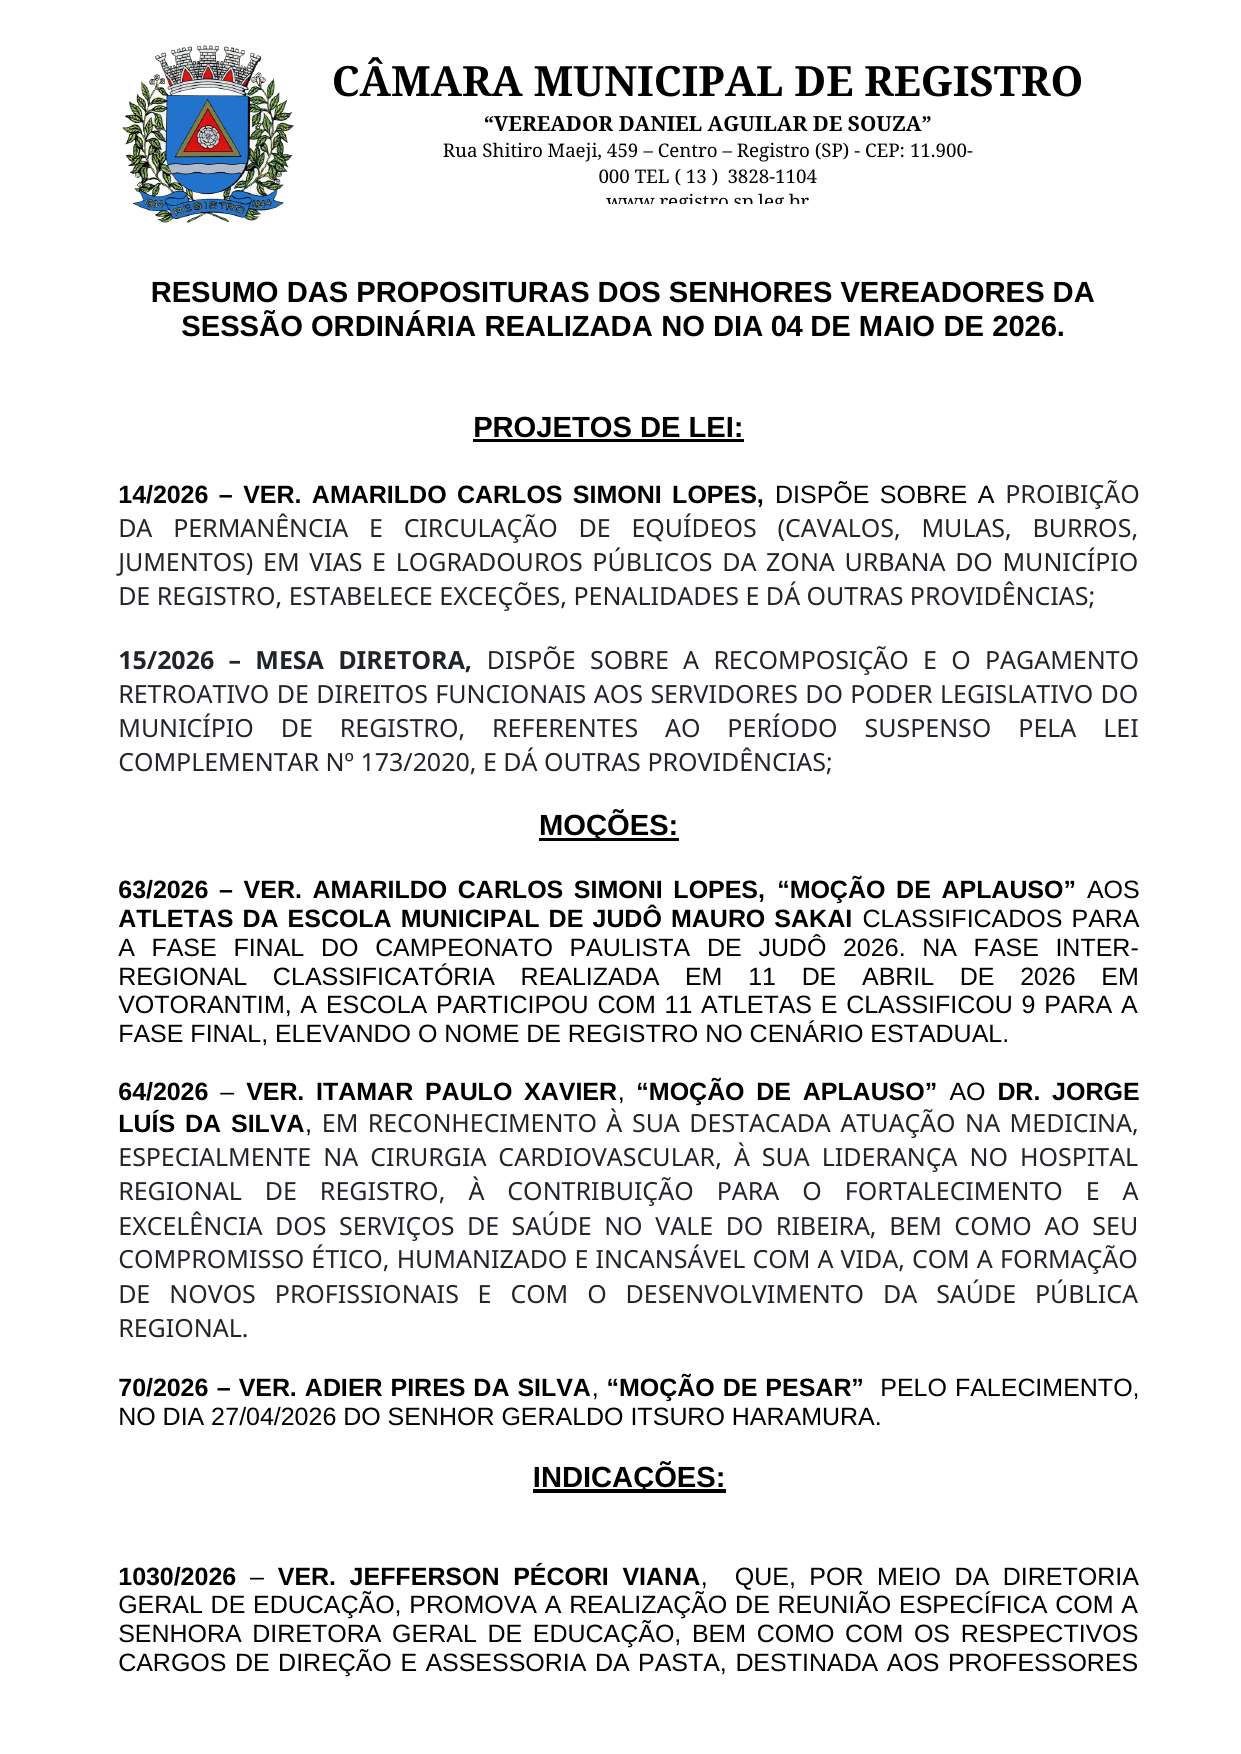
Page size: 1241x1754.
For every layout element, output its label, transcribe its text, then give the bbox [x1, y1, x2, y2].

picture [118, 39, 298, 228]
text 63/2026 – VER. AMARILDO CARLOS SIMONI LOPES, “MOÇÃO DE APLAUSO” AOS ATLETAS DA ESCOLA MUNICIPAL DE JUDÔ MAURO SAKAI CLASSIFICADOS PARA A FASE FINAL DO CAMPEONATO PAULISTA DE JUDÔ 2026. NA FASE INTER-REGIONAL CLASSIFICATÓRIA REALIZADA EM 11 DE ABRIL DE 2026 EM VOTORANTIM, A ESCOLA PARTICIPOU COM 11 ATLETAS E CLASSIFICOU 9 PARA A FASE FINAL, ELEVANDO O NOME DE REGISTRO NO CENÁRIO ESTADUAL. [118, 875, 1140, 1048]
subtitle RESUMO DAS PROPOSITURAS DOS SENHORES VEREADORES DA SESSÃO ORDINÁRIA REALIZADA NO DIA 04 DE MAIO DE 2026. [103, 275, 1143, 342]
text 1030/2026 – VER. JEFFERSON PÉCORI VIANA, QUE, POR MEIO DA DIRETORIA GERAL DE EDUCAÇÃO, PROMOVA A REALIZAÇÃO DE REUNIÃO ESPECÍFICA COM A SENHORA DIRETORA GERAL DE EDUCAÇÃO, BEM COMO COM OS RESPECTIVOS CARGOS DE DIREÇÃO E ASSESSORIA DA PASTA, DESTINADA AOS PROFESSORES [118, 1562, 1140, 1677]
subtitle PROJETOS DE LEI: [118, 409, 1099, 443]
text 64/2026 – VER. ITAMAR PAULO XAVIER, “MOÇÃO DE APLAUSO” AO DR. JORGE LUÍS DA SILVA, EM RECONHECIMENTO À SUA DESTACADA ATUAÇÃO NA MEDICINA, ESPECIALMENTE NA CIRURGIA CARDIOVASCULAR, À SUA LIDERANÇA NO HOSPITAL REGIONAL DE REGISTRO, À CONTRIBUIÇÃO PARA O FORTALECIMENTO E A EXCELÊNCIA DOS SERVIÇOS DE SAÚDE NO VALE DO RIBEIRA, BEM COMO AO SEU COMPROMISSO ÉTICO, HUMANIZADO E INCANSÁVEL COM A VIDA, COM A FORMAÇÃO DE NOVOS PROFISSIONAIS E COM O DESENVOLVIMENTO DA SAÚDE PÚBLICA REGIONAL. [118, 1077, 1140, 1344]
text INDICAÇÕES: [118, 1460, 1140, 1494]
text 15/2026 – MESA DIRETORA, DISPÕE SOBRE A RECOMPOSIÇÃO E O PAGAMENTO RETROATIVO DE DIREITOS FUNCIONAIS AOS SERVIDORES DO PODER LEGISLATIVO DO MUNICÍPIO DE REGISTRO, REFERENTES AO PERÍODO SUSPENSO PELA LEI COMPLEMENTAR Nº 173/2020, E DÁ OUTRAS PROVIDÊNCIAS; [118, 642, 1140, 779]
text 70/2026 – VER. ADIER PIRES DA SILVA, “MOÇÃO DE PESAR” PELO FALECIMENTO, NO DIA 27/04/2026 DO SENHOR GERALDO ITSURO HARAMURA. [118, 1373, 1140, 1431]
text 14/2026 – VER. AMARILDO CARLOS SIMONI LOPES, DISPÕE SOBRE A PROIBIÇÃO DA PERMANÊNCIA E CIRCULAÇÃO DE EQUÍDEOS (CAVALOS, MULAS, BURROS, JUMENTOS) EM VIAS E LOGRADOUROS PÚBLICOS DA ZONA URBANA DO MUNICÍPIO DE REGISTRO, ESTABELECE EXCEÇÕES, PENALIDADES E DÁ OUTRAS PROVIDÊNCIAS; [118, 477, 1140, 613]
subtitle MOÇÕES: [118, 808, 1099, 842]
